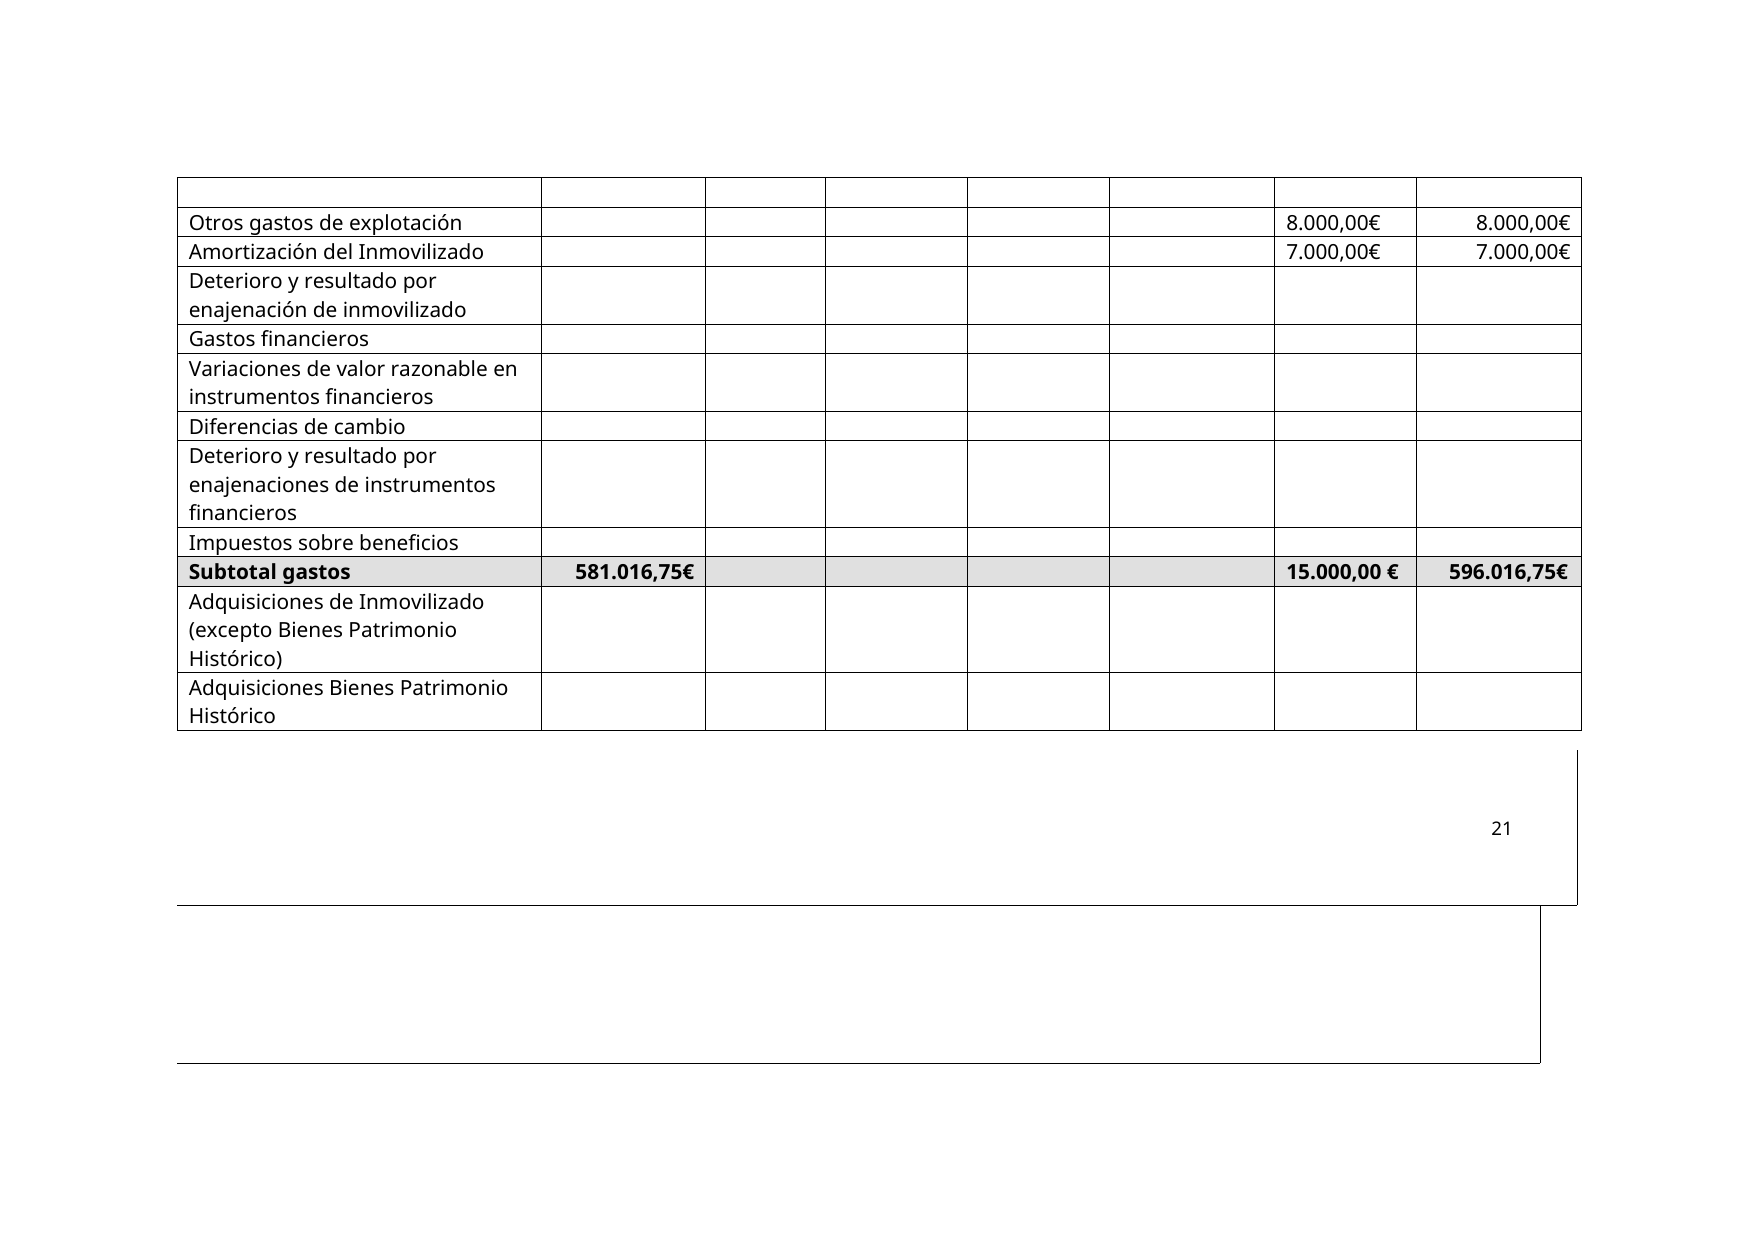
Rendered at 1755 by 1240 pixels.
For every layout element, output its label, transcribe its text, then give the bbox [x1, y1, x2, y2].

table_cell [1275, 673, 1416, 730]
table_cell 8.000,00€ [1417, 208, 1581, 236]
table_cell [826, 673, 967, 730]
table_cell [968, 267, 1109, 323]
table_cell [1110, 412, 1274, 440]
table_cell [826, 587, 967, 672]
table_cell [542, 441, 705, 527]
table_cell Diferencias de cambio [178, 412, 541, 440]
table_cell [1110, 237, 1274, 266]
table_cell [968, 325, 1109, 353]
table_cell [1110, 528, 1274, 556]
table_cell Deterioro y resultado por enajenaciones de instrumentos financieros [178, 441, 541, 527]
table_cell [1110, 587, 1274, 672]
table_cell [706, 412, 825, 440]
table_cell [1110, 354, 1274, 411]
table_cell [1275, 267, 1416, 323]
table_cell [706, 178, 825, 207]
table_cell 596.016,75€ [1417, 557, 1581, 586]
table_cell [1110, 267, 1274, 323]
table_cell [1275, 178, 1416, 207]
table_cell [968, 354, 1109, 411]
table_cell 15.000,00 € [1275, 557, 1416, 586]
table_cell [542, 354, 705, 411]
table_cell [706, 354, 825, 411]
table_cell Adquisiciones Bienes Patrimonio Histórico [178, 673, 541, 730]
table_cell [1417, 178, 1581, 207]
table_cell [542, 587, 705, 672]
table_cell [706, 267, 825, 323]
table_cell 7.000,00€ [1417, 237, 1581, 266]
table_cell 7.000,00€ [1275, 237, 1416, 266]
table_cell [706, 528, 825, 556]
table_cell [1110, 208, 1274, 236]
table_cell Gastos financieros [178, 325, 541, 353]
table_cell [542, 412, 705, 440]
table_cell [826, 557, 967, 586]
table_cell [826, 267, 967, 323]
table_cell [706, 208, 825, 236]
table_cell [826, 412, 967, 440]
table_cell [542, 325, 705, 353]
table_cell [968, 441, 1109, 527]
table_cell [1275, 441, 1416, 527]
table_cell [706, 237, 825, 266]
table_cell [542, 178, 705, 207]
table_cell [178, 178, 541, 207]
table_cell [826, 354, 967, 411]
table_cell [826, 441, 967, 527]
table_cell [1417, 354, 1581, 411]
table_cell [968, 412, 1109, 440]
table_cell [968, 208, 1109, 236]
table_cell [1275, 587, 1416, 672]
table_cell Variaciones de valor razonable en instrumentos financieros [178, 354, 541, 411]
table_cell [826, 208, 967, 236]
table_cell [968, 178, 1109, 207]
table_cell [1275, 528, 1416, 556]
table_cell [1110, 178, 1274, 207]
table_cell [1110, 673, 1274, 730]
table_cell [706, 587, 825, 672]
table_cell [826, 237, 967, 266]
table_cell Amortización del Inmovilizado [178, 237, 541, 266]
table_cell [542, 208, 705, 236]
table_cell [968, 557, 1109, 586]
table_cell [542, 237, 705, 266]
table_cell [1110, 557, 1274, 586]
table_cell [542, 267, 705, 323]
table_cell Subtotal gastos [178, 557, 541, 586]
table_cell 581.016,75€ [542, 557, 705, 586]
table_cell [968, 528, 1109, 556]
table_cell [826, 528, 967, 556]
table_cell [1275, 412, 1416, 440]
table_cell [1417, 673, 1581, 730]
table_cell [1417, 325, 1581, 353]
table_cell [1110, 441, 1274, 527]
table_cell [1417, 587, 1581, 672]
table_cell [826, 325, 967, 353]
table_cell Otros gastos de explotación [178, 208, 541, 236]
table_cell [826, 178, 967, 207]
table_cell [1110, 325, 1274, 353]
table_cell Deterioro y resultado por enajenación de inmovilizado [178, 267, 541, 323]
table_cell [706, 325, 825, 353]
table_cell [1417, 267, 1581, 323]
table_cell [1417, 528, 1581, 556]
table_cell Adquisiciones de Inmovilizado (excepto Bienes Patrimonio Histórico) [178, 587, 541, 672]
table_cell [706, 557, 825, 586]
table_cell Impuestos sobre beneficios [178, 528, 541, 556]
table_cell [542, 528, 705, 556]
table_cell [542, 673, 705, 730]
table_cell [968, 237, 1109, 266]
table_cell [968, 673, 1109, 730]
table_cell [706, 441, 825, 527]
table_cell [1275, 354, 1416, 411]
table_cell [1417, 412, 1581, 440]
table_cell [1417, 441, 1581, 527]
table_cell [968, 587, 1109, 672]
table_cell 8.000,00€ [1275, 208, 1416, 236]
table_cell [706, 673, 825, 730]
table_cell [1275, 325, 1416, 353]
